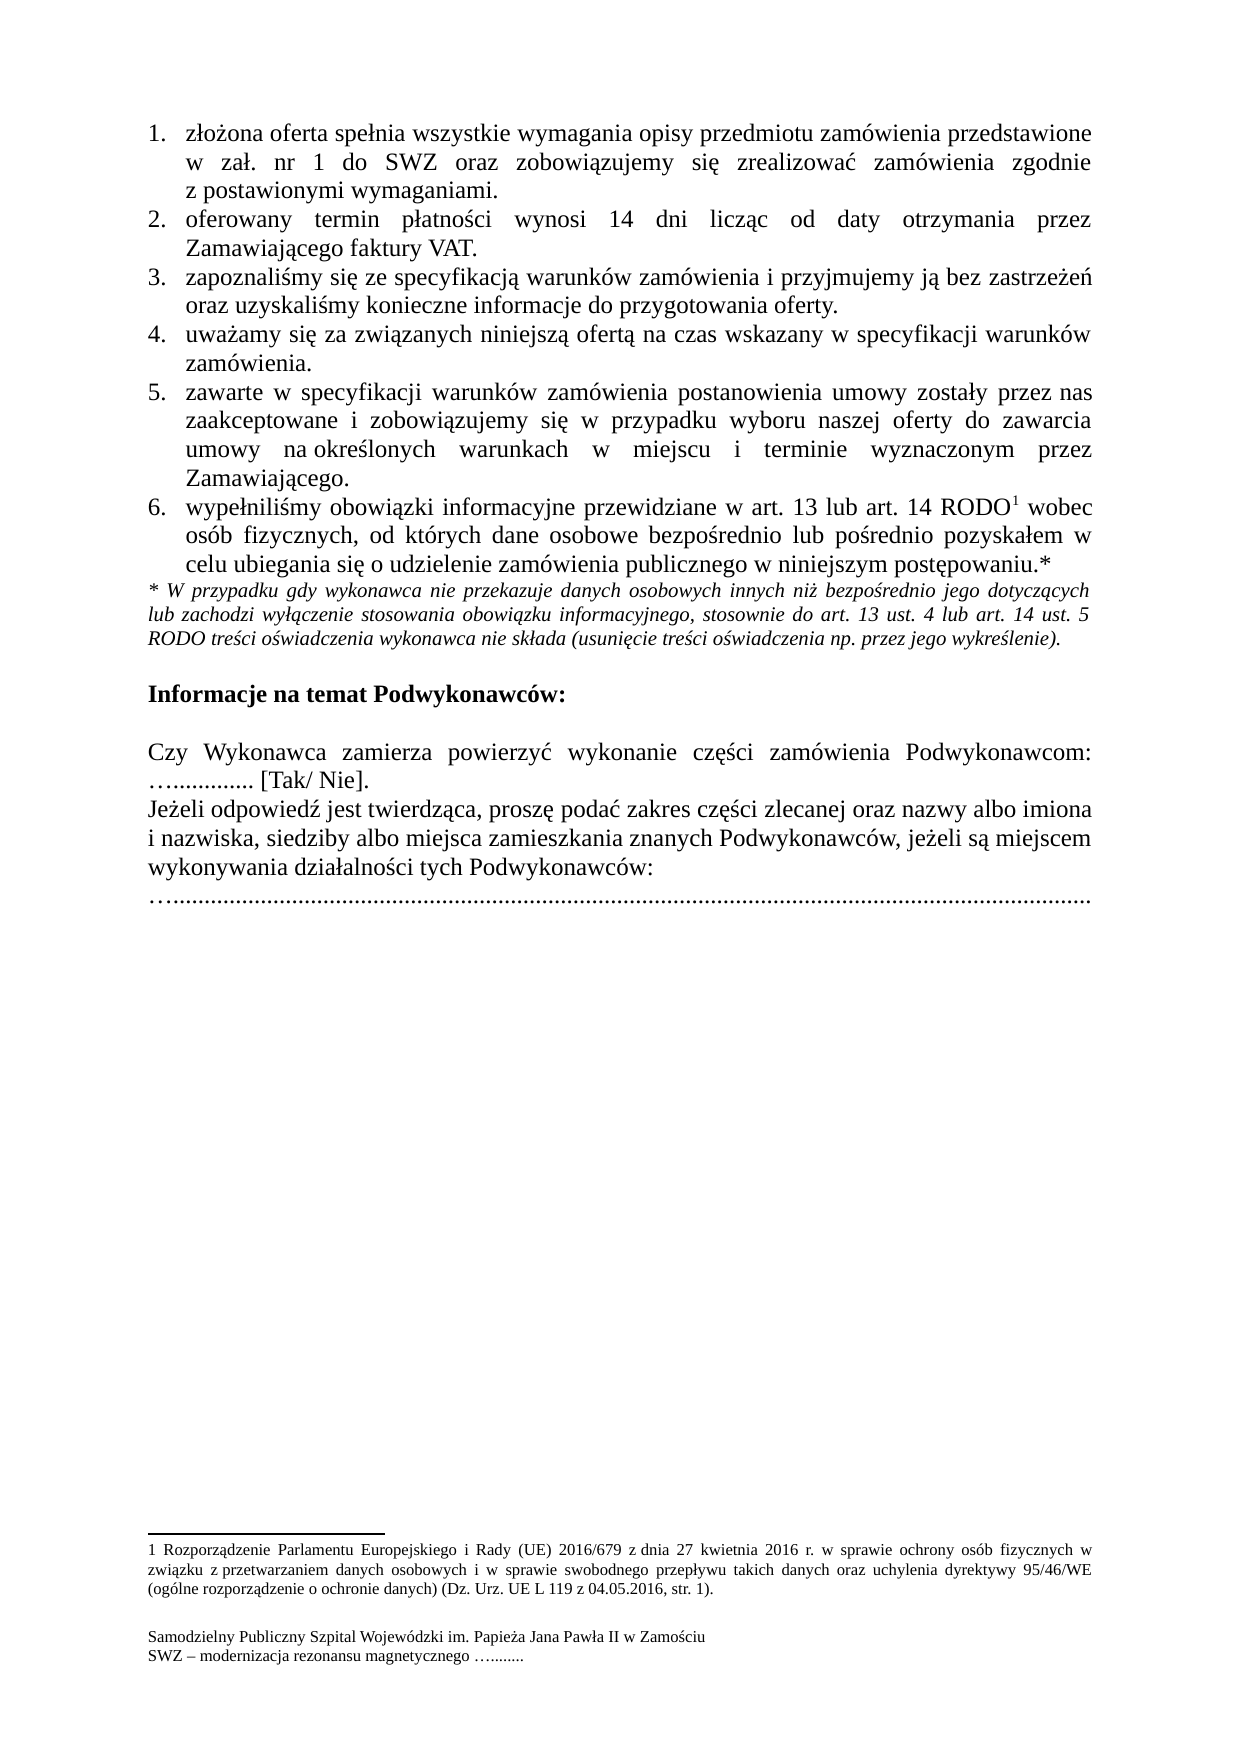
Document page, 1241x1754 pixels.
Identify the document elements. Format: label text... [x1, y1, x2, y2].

list oferowany termin płatności wynosi 14 dni licząc od daty otrzymania przez Zamawiającego faktury VAT. [148, 204, 1093, 262]
text Jeżeli odpowiedź jest twierdząca, proszę podać zakres części zlecanej oraz nazwy albo imiona i nazwiska, siedziby albo miejsca zamieszkania znanych Podwykonawców, jeżeli są miejscem wykonywania działalności tych Podwykonawców: [148, 794, 1093, 880]
list zawarte w specyfikacji warunków zamówienia postanowienia umowy zostały przez nas zaakceptowane i zobowiązujemy się w przypadku wyboru naszej oferty do zawarcia umowy na określonych warunkach w miejscu i terminie wyznaczonym przez Zamawiającego. [148, 377, 1093, 492]
list uważamy się za związanych niniejszą ofertą na czas wskazany w specyfikacji warunków zamówienia. [148, 319, 1093, 377]
list wypełniliśmy obowiązki informacyjne przewidziane w art. 13 lub art. 14 RODO wobec osób fizycznych, od których dane osobowe bezpośrednio lub pośrednio pozyskałem w celu ubiegania się o udzielenie zamówienia publicznego w niniejszym postępowaniu.* [148, 492, 1093, 578]
text * W przypadku gdy wykonawca nie przekazuje danych osobowych innych niż bezpośrednio jego dotyczących lub zachodzi wyłączenie stosowania obowiązku informacyjnego, stosownie do art. 13 ust. 4 lub art. 14 ust. 5 RODO treści oświadczenia wykonawca nie składa (usunięcie treści oświadczenia np. przez jego wykreślenie). [148, 578, 1093, 650]
list złożona oferta spełnia wszystkie wymagania opisy przedmiotu zamówienia przedstawione w zał. nr 1 do SWZ oraz zobowiązujemy się zrealizować zamówienia zgodnie z postawionymi wymaganiami. [148, 118, 1093, 204]
text Informacje na temat Podwykonawców: [148, 679, 1093, 708]
list Rozporządzenie Parlamentu Europejskiego i Rady (UE) 2016/679 z dnia 27 kwietnia 2016 r. w sprawie ochrony osób fizycznych w związku z przetwarzaniem danych osobowych i w sprawie swobodnego przepływu takich danych oraz uchylenia dyrektywy 95/46/WE (ogólne rozporządzenie o ochronie danych) (Dz. Urz. UE L 119 z 04.05.2016, str. 1). [148, 1540, 1093, 1598]
list zapoznaliśmy się ze specyfikacją warunków zamówienia i przyjmujemy ją bez zastrzeżeń oraz uzyskaliśmy konieczne informacje do przygotowania oferty. [148, 262, 1093, 319]
text Czy Wykonawca zamierza powierzyć wykonanie części zamówienia Podwykonawcom: …............. [Tak/ Nie]. [148, 737, 1093, 794]
text …................................................................................................................................................... [148, 880, 1093, 909]
